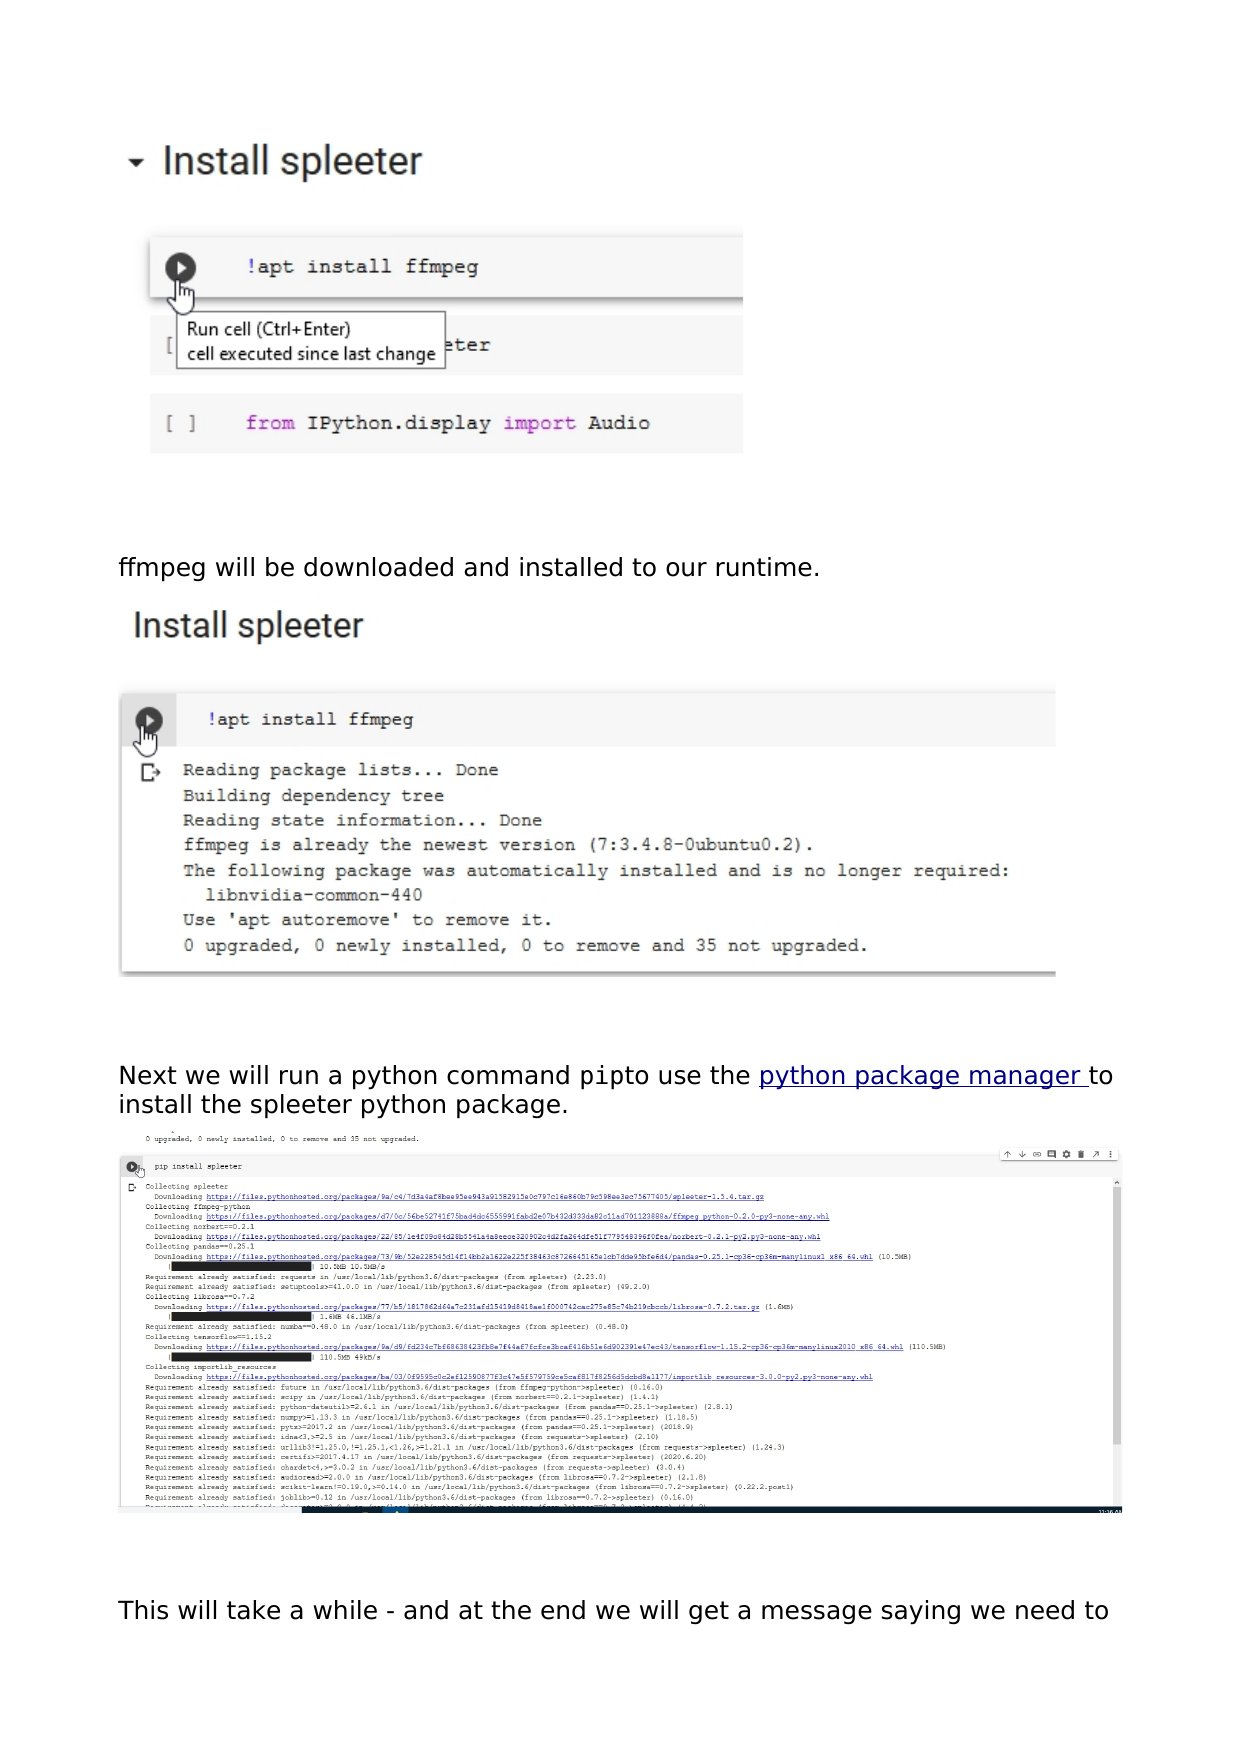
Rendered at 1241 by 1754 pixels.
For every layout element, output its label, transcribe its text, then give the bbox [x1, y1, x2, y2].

picture [118, 118, 744, 469]
picture [118, 594, 1056, 977]
picture [118, 1131, 1123, 1513]
text This will take a while - and at the end we will get a message saying we need to [118, 1596, 1122, 1625]
text Next we will run a python command pipto use the python package manager to install the spleeter python package. [118, 1061, 1122, 1119]
text ffmpeg will be downloaded and installed to our runtime. [118, 553, 1122, 582]
